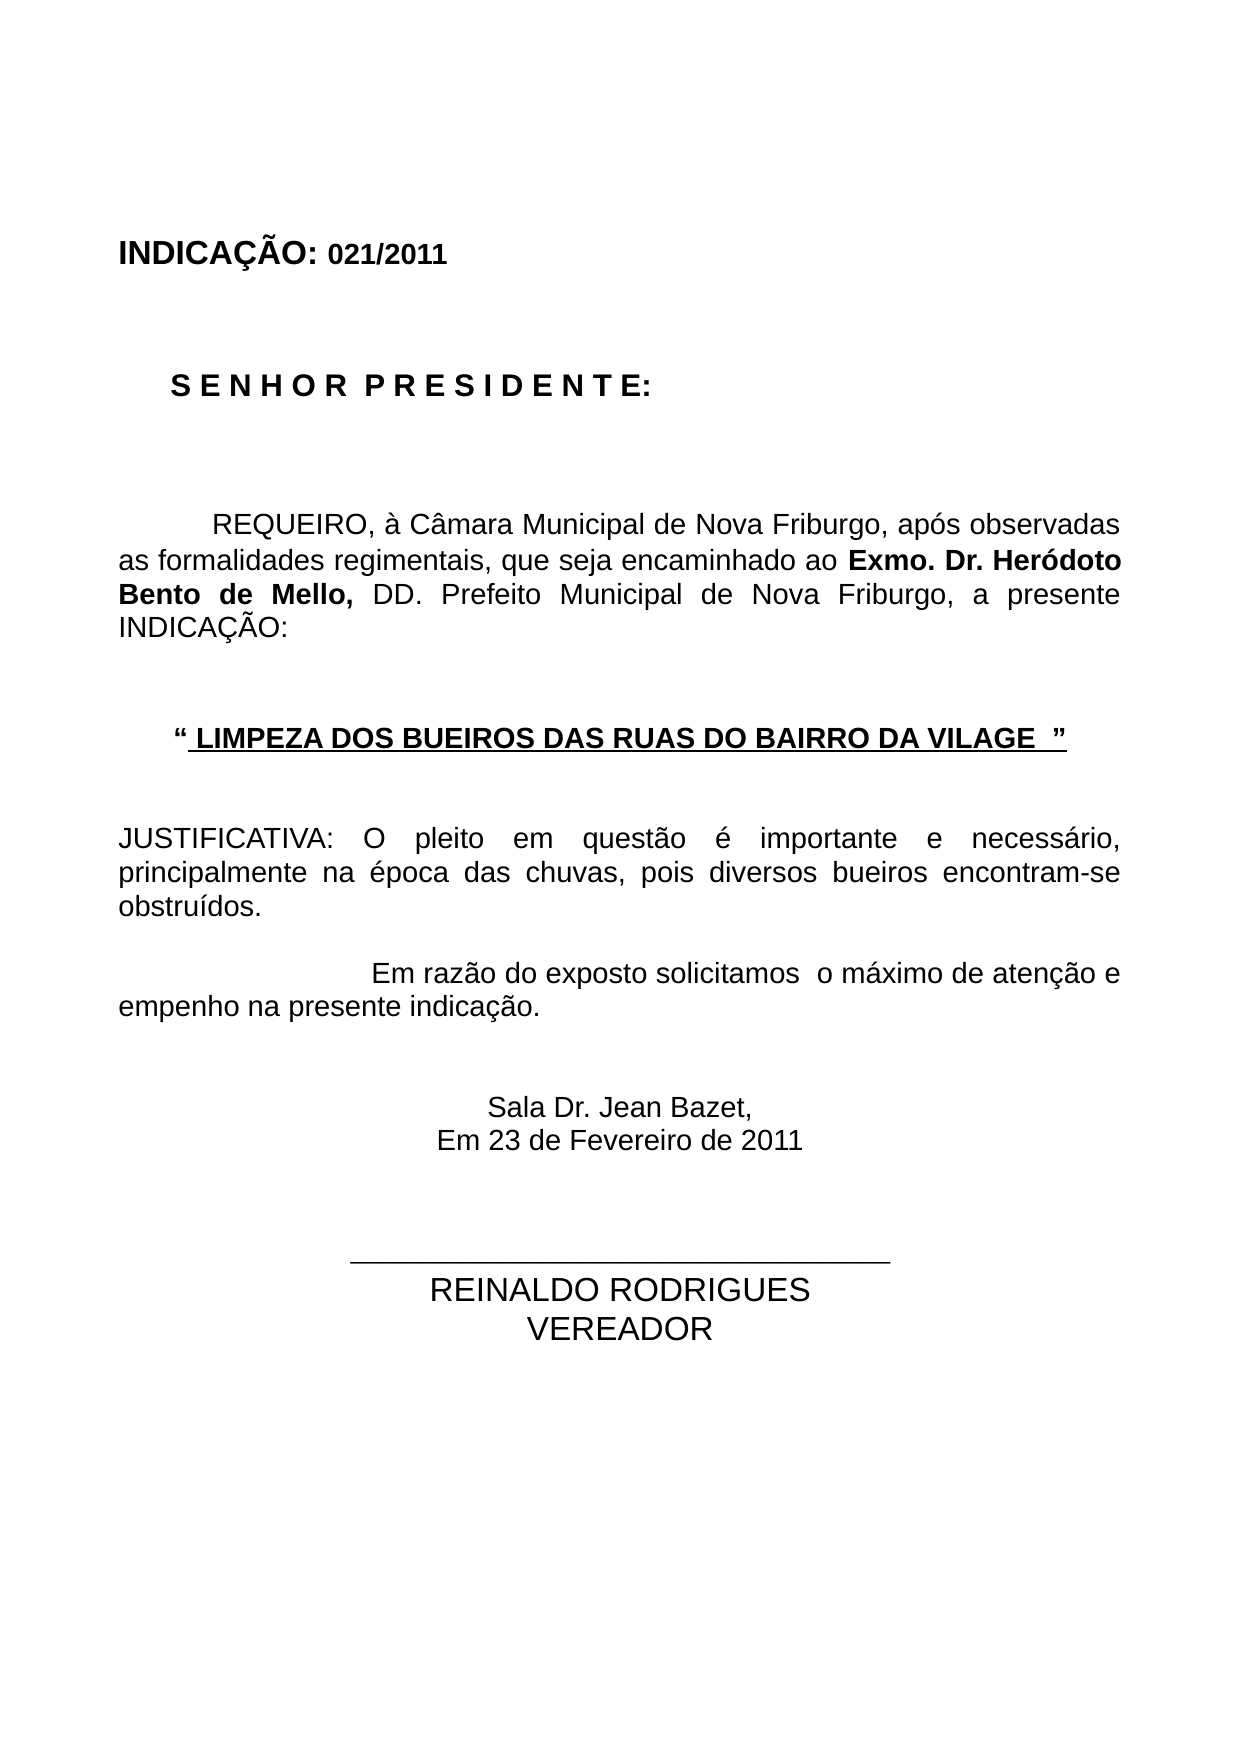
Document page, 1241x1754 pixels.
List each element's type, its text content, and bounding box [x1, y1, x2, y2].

text Em 23 de Fevereiro de 2011 [118, 1123, 1122, 1157]
text INDICAÇÃO: 021/2011 [118, 233, 1122, 272]
text “ LIMPEZA DOS BUEIROS DAS RUAS DO BAIRRO DA VILAGE ” [118, 721, 1122, 754]
text REINALDO RODRIGUES [118, 1270, 1122, 1309]
text Sala Dr. Jean Bazet, [118, 1090, 1122, 1123]
text JUSTIFICATIVA: O pleito em questão é importante e necessário, principalmente na época das chuvas, pois diversos bueiros encontram-se obstruídos. [118, 822, 1122, 922]
text S E N H O R P R E S I D E N T E: [118, 367, 1122, 403]
text VEREADOR [118, 1309, 1122, 1347]
text Em razão do exposto solicitamos o máximo de atenção e empenho na presente indicação. [118, 956, 1122, 1023]
text ___________________________ [118, 1233, 1122, 1270]
text REQUEIRO, à Câmara Municipal de Nova Friburgo, após observadas as formalidades regimentais, que seja encaminhado ao Exmo. Dr. Heródoto Bento de Mello, DD. Prefeito Municipal de Nova Friburgo, a presente INDICAÇÃO: [118, 507, 1122, 644]
